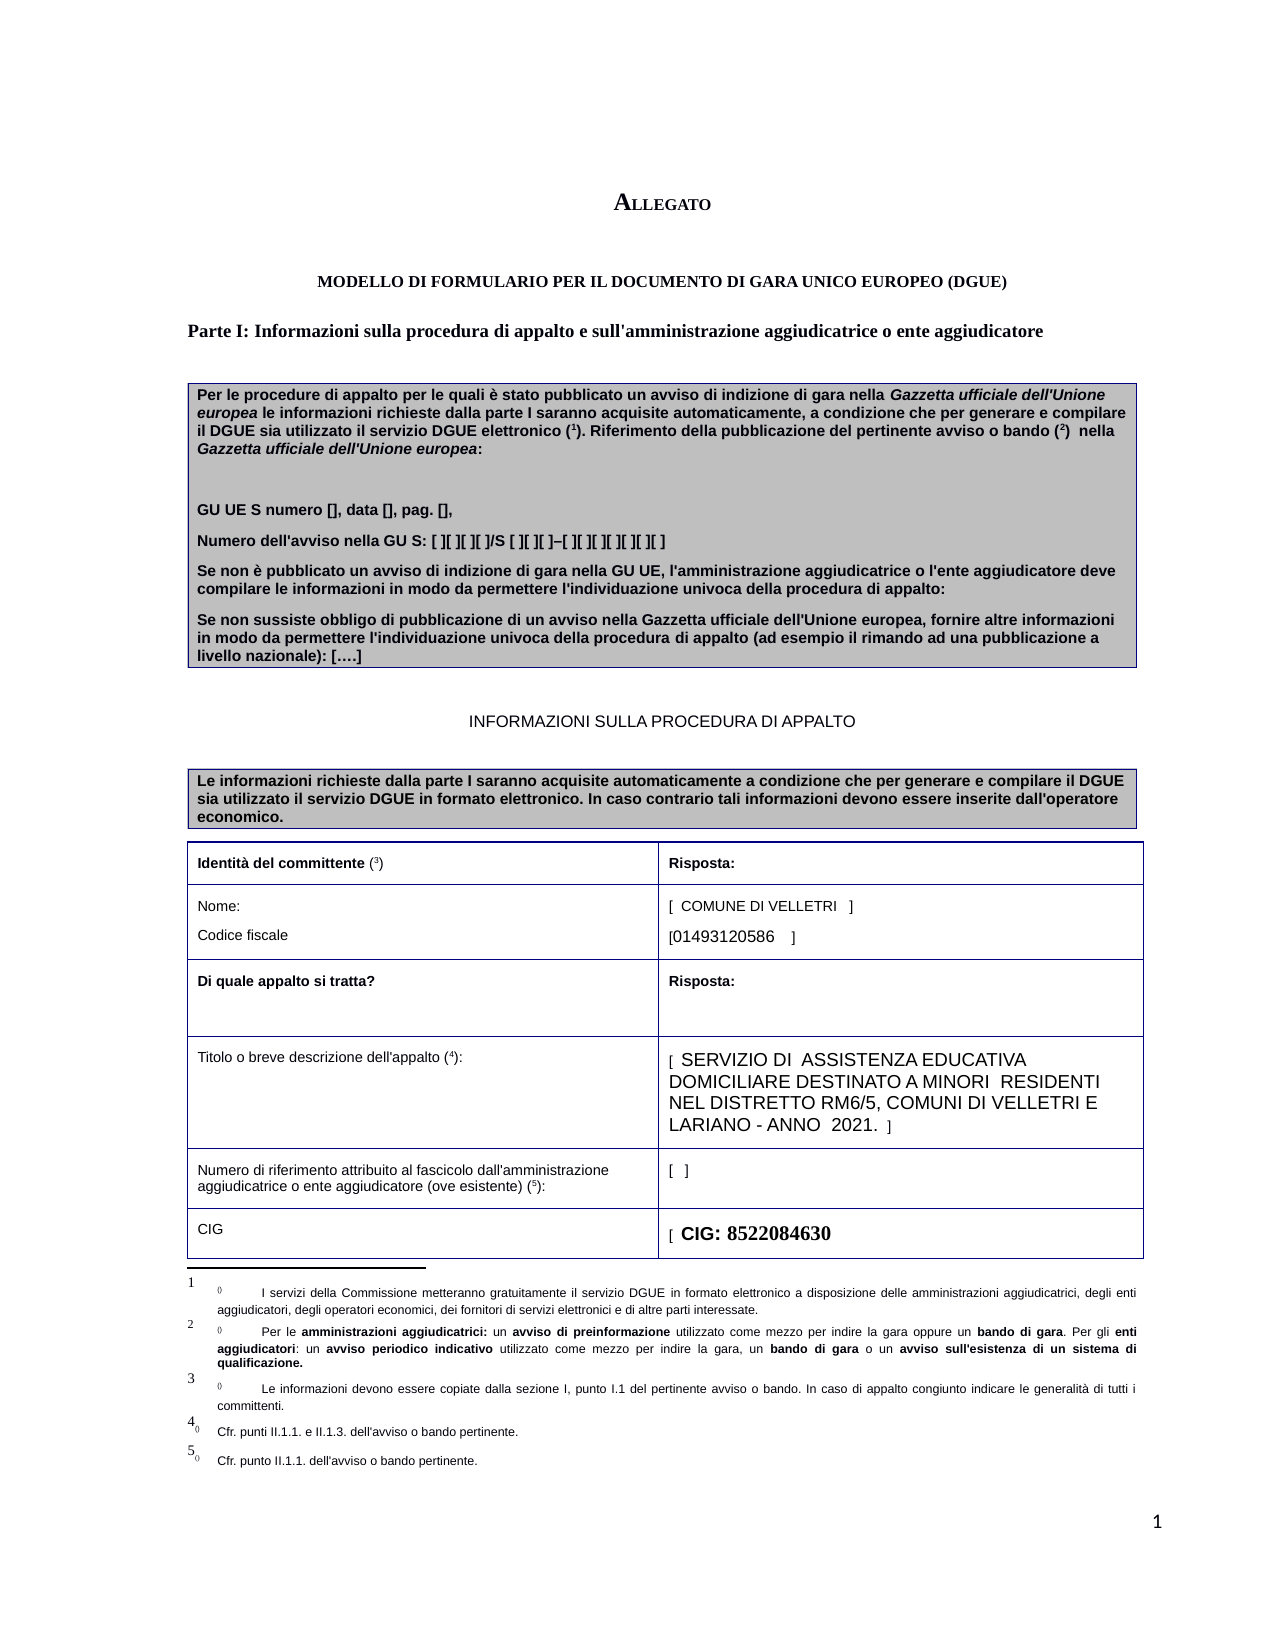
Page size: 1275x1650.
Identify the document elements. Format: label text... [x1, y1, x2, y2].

table_cell [ COMUNE DI VELLETRI ] [01493120586 ] [659, 885, 1143, 959]
text GU UE S numero [], data [], pag. [], [189, 498, 1136, 519]
table_cell Nome: Codice fiscale [188, 885, 658, 959]
text Per le procedure di appalto per le quali è stato pubblicato un avviso di indizione di gara nella Gazzetta ufficiale dell'Unione europea le informazioni richieste dalla parte I saranno acquisite automaticamente, a condizione che per generare e compilare il DGUE sia utilizzato il servizio DGUE elettronico (). Riferimento della pubblicazione del pertinente avviso o bando () nella Gazzetta ufficiale dell'Unione europea: [189, 384, 1136, 458]
text () I servizi della Commissione metteranno gratuitamente il servizio DGUE in formato elettronico a disposizione delle amministrazioni aggiudicatrici, degli enti aggiudicatori, degli operatori economici, dei fornitori di servizi elettronici e di altre parti interessate. [187, 1274, 1137, 1317]
table_cell Numero di riferimento attribuito al fascicolo dall'amministrazione aggiudicatrice o ente aggiudicatore (ove esistente) (): [188, 1149, 658, 1207]
title Parte I: Informazioni sulla procedura di appalto e sull'amministrazione aggiudicatrice o ente aggiudicatore [187, 320, 1137, 341]
table_cell [ ] [659, 1149, 1143, 1207]
text () Per le amministrazioni aggiudicatrici: un avviso di preinformazione utilizzato come mezzo per indire la gara oppure un bando di gara. Per gli enti aggiudicatori: un avviso periodico indicativo utilizzato come mezzo per indire la gara, un bando di gara o un avviso sull'esistenza di un sistema di qualificazione. [187, 1317, 1137, 1370]
table_cell Titolo o breve descrizione dell'appalto (): [188, 1037, 658, 1148]
table_cell Di quale appalto si tratta? [188, 960, 658, 1036]
subtitle Allegato [187, 187, 1137, 216]
table_cell Risposta: [659, 960, 1143, 1036]
text Le informazioni richieste dalla parte I saranno acquisite automaticamente a condizione che per generare e compilare il DGUE sia utilizzato il servizio DGUE in formato elettronico. In caso contrario tali informazioni devono essere inserite dall'operatore economico. [189, 770, 1136, 828]
text Se non sussiste obbligo di pubblicazione di un avviso nella Gazzetta ufficiale dell'Unione europea, fornire altre informazioni in modo da permettere l'individuazione univoca della procedura di appalto (ad esempio il rimando ad una pubblicazione a livello nazionale): [….] [189, 607, 1136, 667]
table_cell [ SERVIZIO DI ASSISTENZA EDUCATIVA DOMICILIARE DESTINATO A MINORI RESIDENTI NEL DISTRETTO RM6/5, COMUNI DI VELLETRI E LARIANO - ANNO 2021. ] [659, 1037, 1143, 1148]
text Modello di formulario per il documento di gara unico europeo (DGUE) [187, 272, 1137, 291]
text Numero dell'avviso nella GU S: [ ][ ][ ][ ]/S [ ][ ][ ]–[ ][ ][ ][ ][ ][ ][ ] [189, 528, 1136, 549]
table_header Risposta: [659, 843, 1143, 884]
table_cell [ CIG: 8522084630 [659, 1209, 1143, 1258]
table_cell CIG [188, 1209, 658, 1258]
title Informazioni sulla procedura di appalto [187, 712, 1137, 731]
text Se non è pubblicato un avviso di indizione di gara nella GU UE, l'amministrazione aggiudicatrice o l'ente aggiudicatore deve compilare le informazioni in modo da permettere l'individuazione univoca della procedura di appalto: [189, 559, 1136, 598]
table_header Identità del committente () [188, 843, 658, 884]
